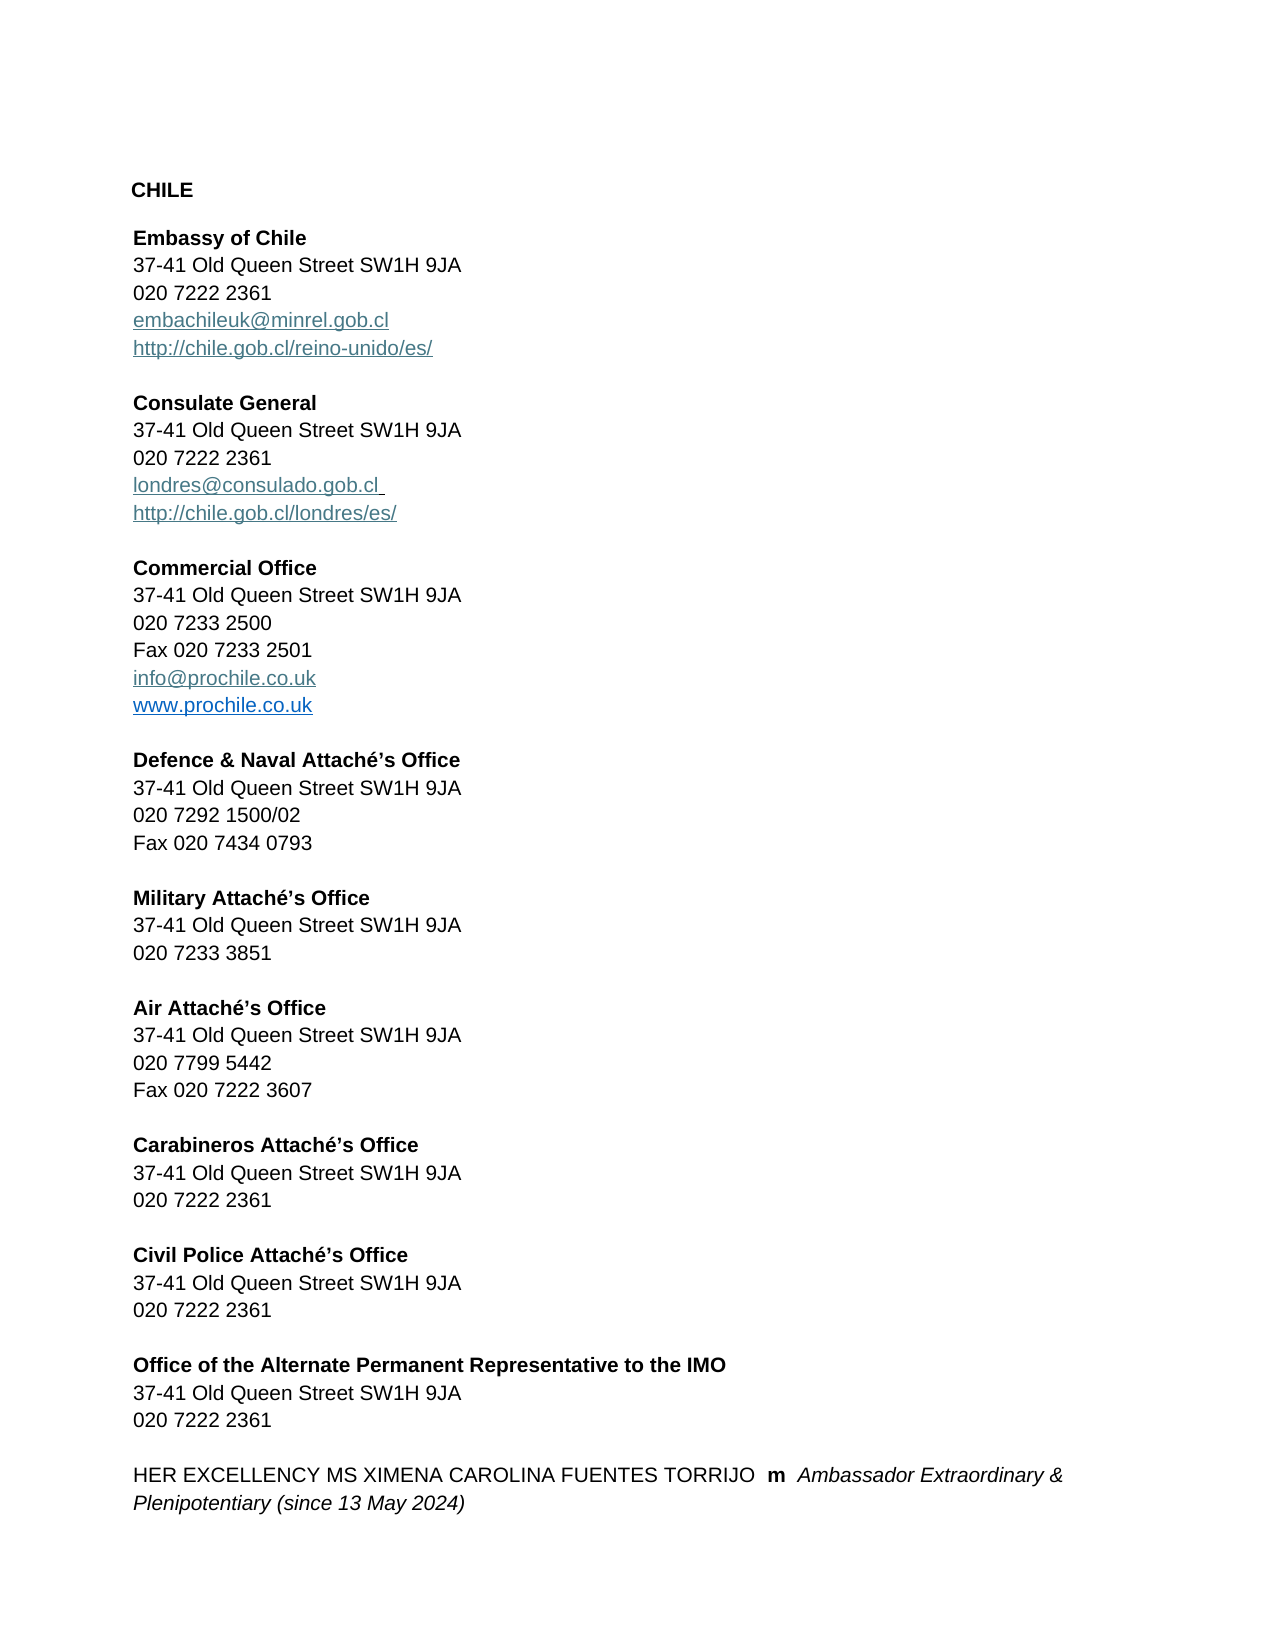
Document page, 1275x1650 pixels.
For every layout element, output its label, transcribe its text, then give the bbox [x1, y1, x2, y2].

text info@prochile.co.uk [133, 665, 1181, 689]
text 37-41 Old Queen Street SW1H 9JA [133, 1380, 1181, 1404]
text Civil Police Attaché’s Office [133, 1243, 1181, 1267]
text Carabineros Attaché’s Office [133, 1133, 1181, 1157]
text 020 7233 3851 [133, 940, 1181, 964]
text 37-41 Old Queen Street SW1H 9JA [133, 1023, 1181, 1047]
text Office of the Alternate Permanent Representative to the IMO [133, 1353, 1181, 1377]
text Defence & Naval Attaché’s Office [133, 748, 1181, 772]
text 37-41 Old Queen Street SW1H 9JA [133, 583, 1181, 607]
text 020 7222 2361 [133, 280, 1181, 304]
text 020 7222 2361 [133, 1298, 1181, 1322]
text 020 7222 2361 [133, 445, 1181, 469]
text 37-41 Old Queen Street SW1H 9JA [133, 1270, 1181, 1294]
text 37-41 Old Queen Street SW1H 9JA [133, 1160, 1181, 1184]
text www.prochile.co.uk [133, 693, 1181, 717]
text Military Attaché’s Office [133, 885, 1181, 909]
text Consulate General [133, 390, 1181, 414]
text 020 7233 2500 [133, 610, 1181, 634]
text Embassy of Chile [133, 225, 1181, 249]
text 020 7222 2361 [133, 1408, 1181, 1432]
text Air Attaché’s Office [133, 995, 1181, 1019]
text londres@consulado.gob.cl [133, 473, 1181, 497]
text 37-41 Old Queen Street SW1H 9JA [133, 913, 1181, 937]
text Fax 020 7222 3607 [133, 1078, 1181, 1102]
text Fax 020 7233 2501 [133, 638, 1181, 662]
text 37-41 Old Queen Street SW1H 9JA [133, 775, 1181, 799]
text HER EXCELLENCY MS XIMENA CAROLINA FUENTES TORRIJO m Ambassador Extraordinary & Plenipotentiary (since 13 May 2024) [133, 1463, 1181, 1514]
text 37-41 Old Queen Street SW1H 9JA [133, 253, 1181, 277]
text 020 7799 5442 [133, 1050, 1181, 1074]
text 37-41 Old Queen Street SW1H 9JA [133, 418, 1181, 442]
text 020 7292 1500/02 [133, 803, 1181, 827]
text embachileuk@minrel.gob.cl [133, 308, 1181, 332]
text http://chile.gob.cl/londres/es/ [133, 500, 1181, 524]
text CHILE [131, 177, 1183, 201]
text Fax 020 7434 0793 [133, 830, 1181, 854]
text http://chile.gob.cl/reino-unido/es/ [133, 335, 1181, 359]
text 020 7222 2361 [133, 1188, 1181, 1212]
text Commercial Office [133, 555, 1181, 579]
